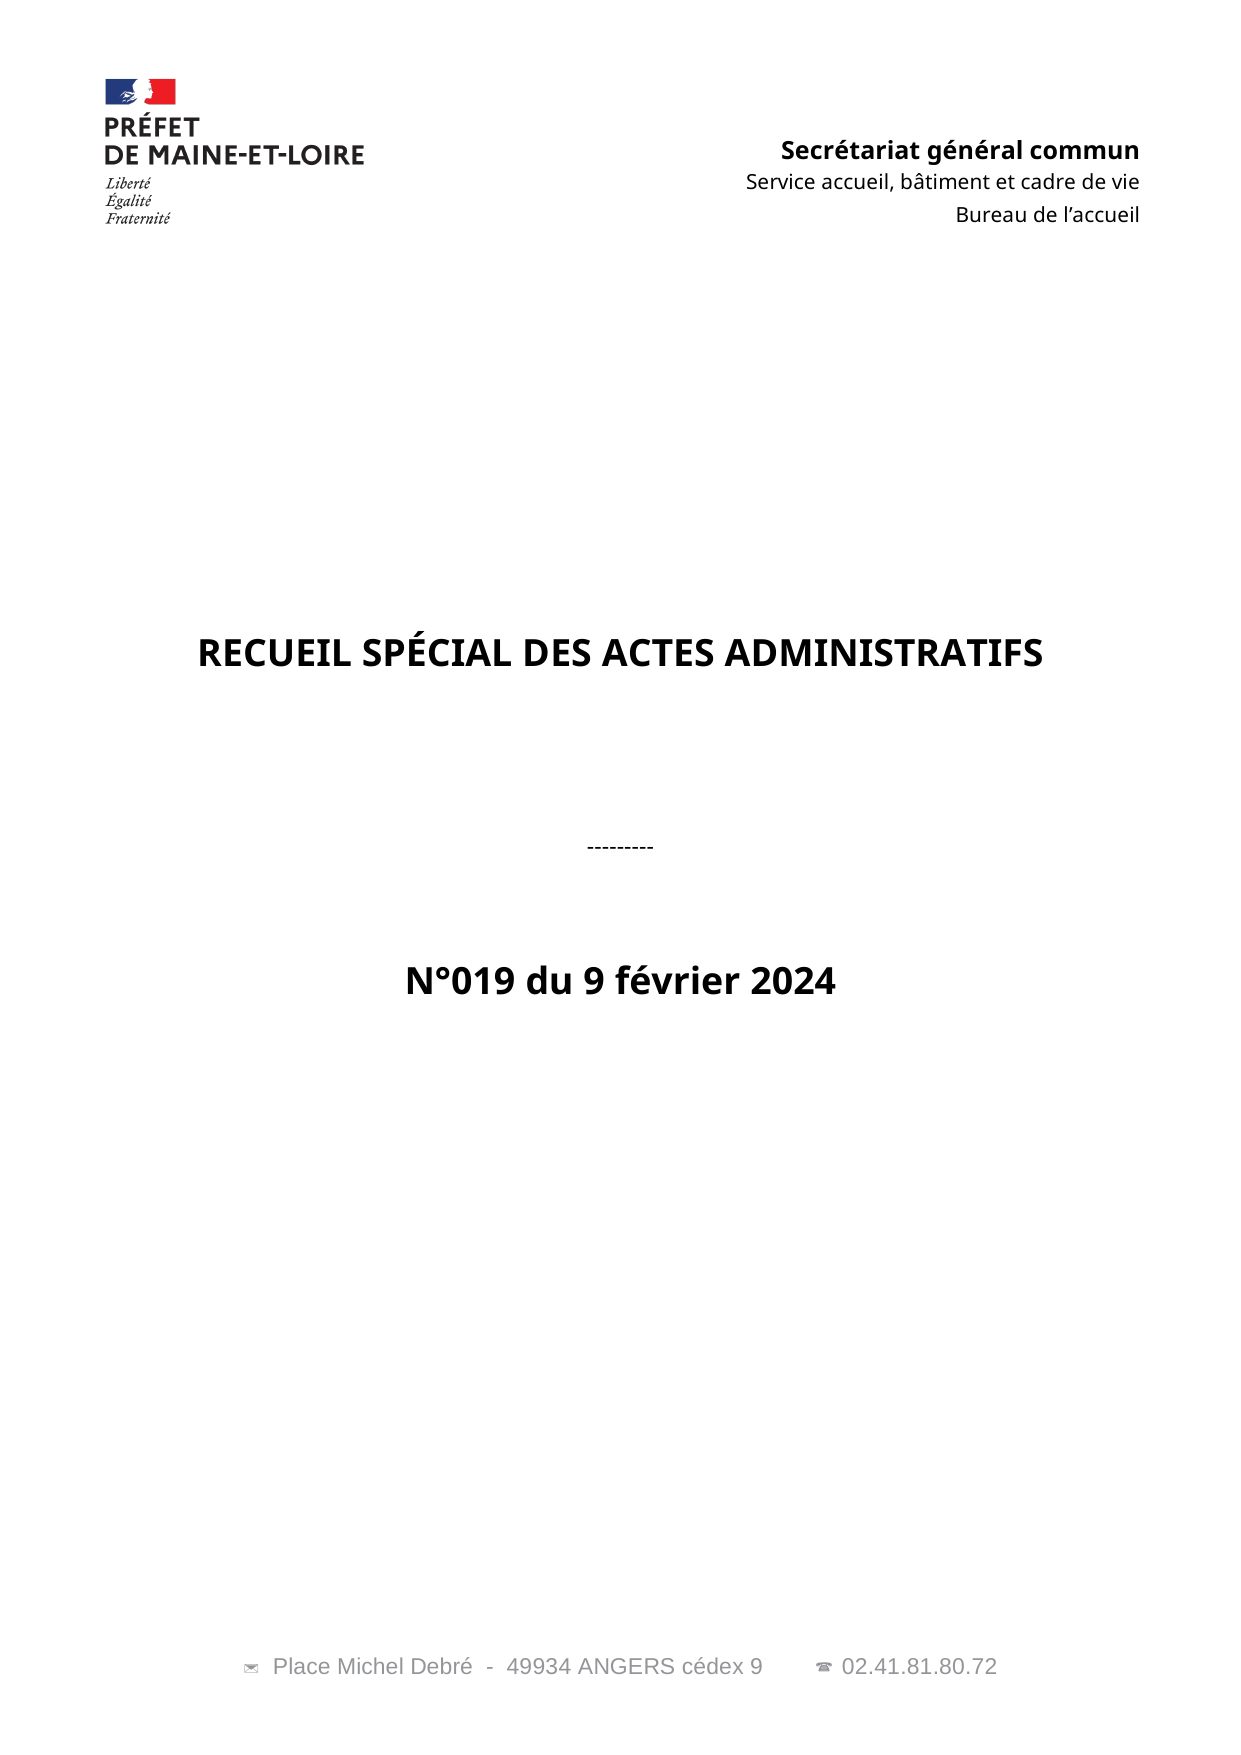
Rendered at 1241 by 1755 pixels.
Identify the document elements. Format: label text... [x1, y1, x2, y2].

subtitle N°019 du 9 février 2024 [100, 954, 1140, 1005]
subtitle RECUEIL SPÉCIAL DES ACTES ADMINISTRATIFS [100, 626, 1140, 677]
text Bureau de l’accueil [100, 200, 1140, 228]
text Secrétariat général commun [100, 133, 1140, 167]
text --------- [100, 830, 1140, 861]
text Service accueil, bâtiment et cadre de vie [100, 167, 1140, 196]
